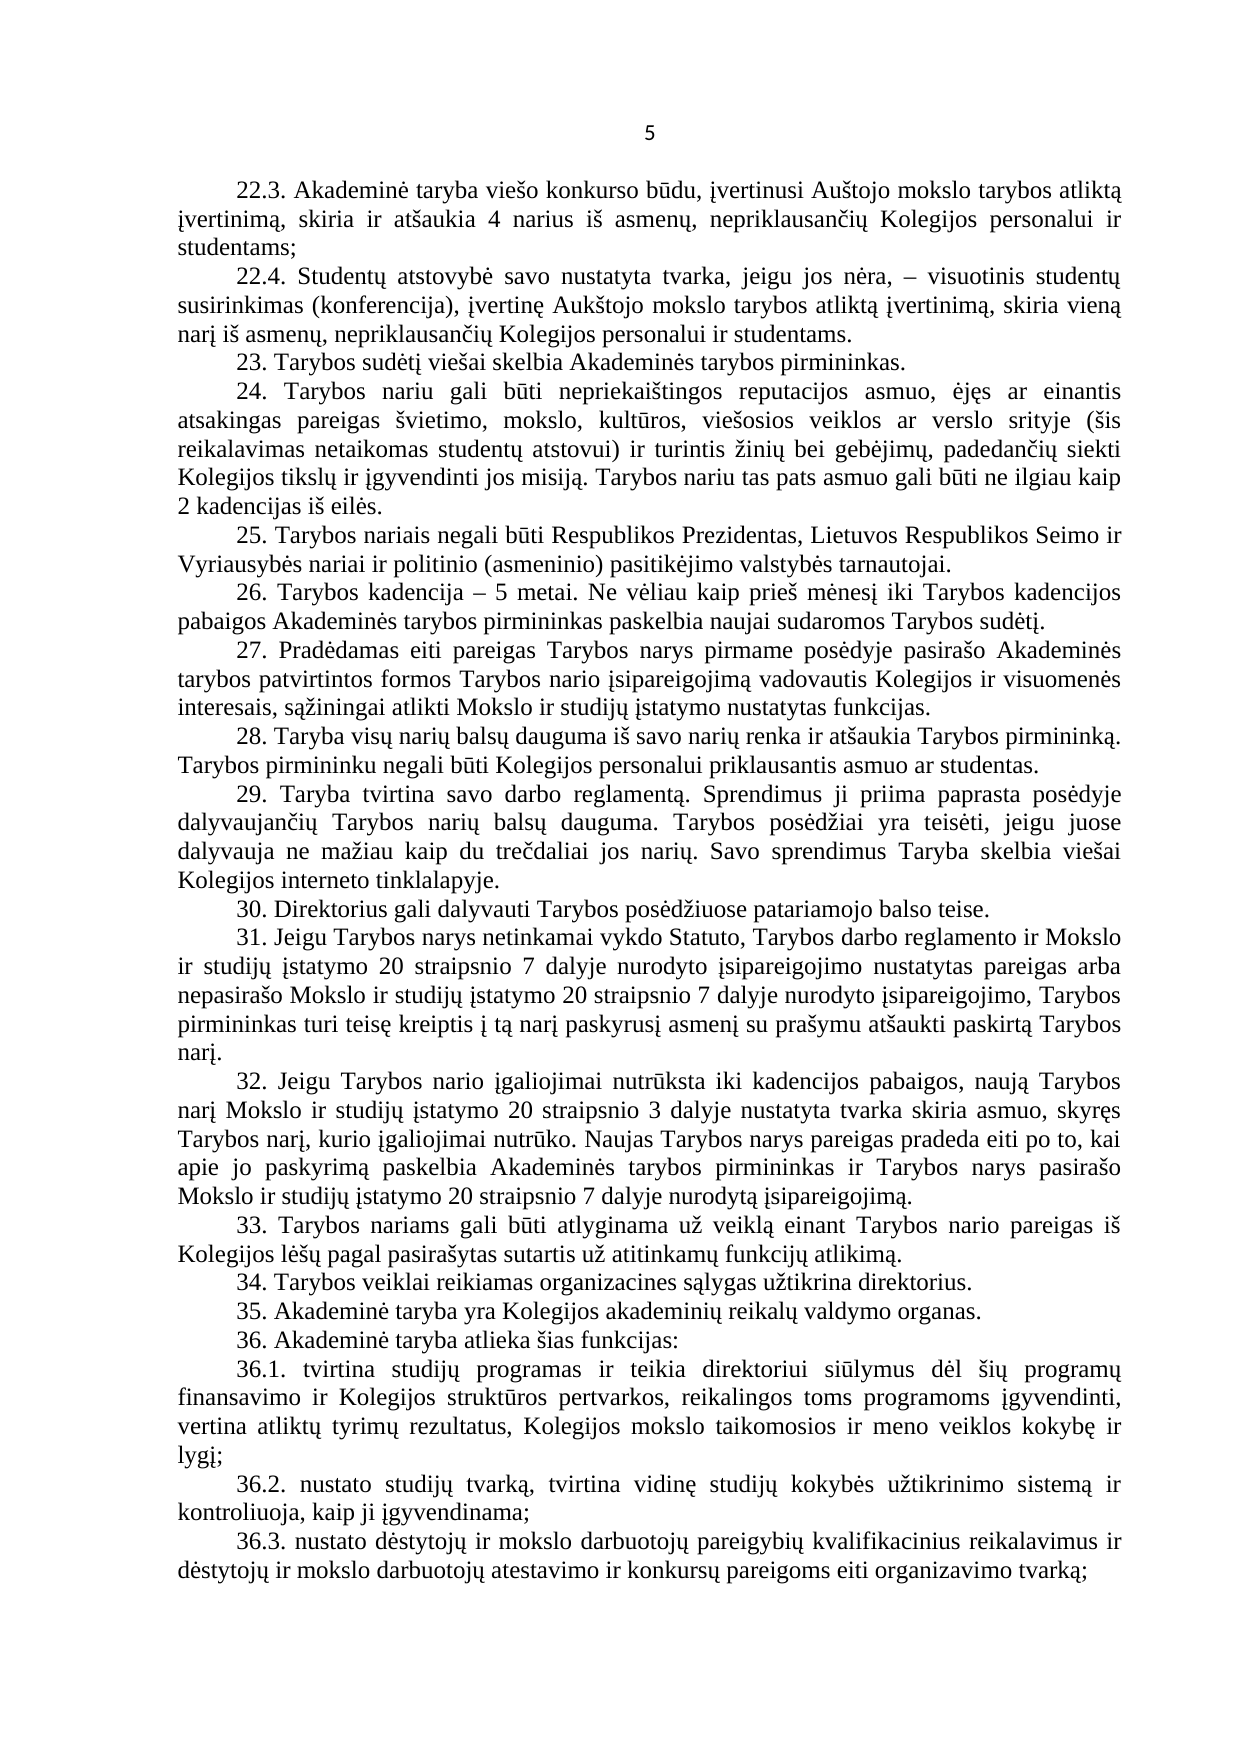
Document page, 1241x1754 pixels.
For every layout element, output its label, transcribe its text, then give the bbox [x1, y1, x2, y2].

text 31. Jeigu Tarybos narys netinkamai vykdo Statuto, Tarybos darbo reglamento ir Mokslo ir studijų įstatymo 20 straipsnio 7 dalyje nurodyto įsipareigojimo nustatytas pareigas arba nepasirašo Mokslo ir studijų įstatymo 20 straipsnio 7 dalyje nurodyto įsipareigojimo, Tarybos pirmininkas turi teisę kreiptis į tą narį paskyrusį asmenį su prašymu atšaukti paskirtą Tarybos narį. [177, 922, 1122, 1066]
text 23. Tarybos sudėtį viešai skelbia Akademinės tarybos pirmininkas. [177, 347, 1122, 376]
text 32. Jeigu Tarybos nario įgaliojimai nutrūksta iki kadencijos pabaigos, naują Tarybos narį Mokslo ir studijų įstatymo 20 straipsnio 3 dalyje nustatyta tvarka skiria asmuo, skyręs Tarybos narį, kurio įgaliojimai nutrūko. Naujas Tarybos narys pareigas pradeda eiti po to, kai apie jo paskyrimą paskelbia Akademinės tarybos pirmininkas ir Tarybos narys pasirašo Mokslo ir studijų įstatymo 20 straipsnio 7 dalyje nurodytą įsipareigojimą. [177, 1066, 1122, 1210]
text 25. Tarybos nariais negali būti Respublikos Prezidentas, Lietuvos Respublikos Seimo ir Vyriausybės nariai ir politinio (asmeninio) pasitikėjimo valstybės tarnautojai. [177, 520, 1122, 577]
text 22.3. Akademinė taryba viešo konkurso būdu, įvertinusi Auštojo mokslo tarybos atliktą įvertinimą, skiria ir atšaukia 4 narius iš asmenų, nepriklausančių Kolegijos personalui ir studentams; [177, 175, 1122, 261]
text 30. Direktorius gali dalyvauti Tarybos posėdžiuose patariamojo balso teise. [177, 894, 1122, 922]
text 24. Tarybos nariu gali būti nepriekaištingos reputacijos asmuo, ėjęs ar einantis atsakingas pareigas švietimo, mokslo, kultūros, viešosios veiklos ar verslo srityje (šis reikalavimas netaikomas studentų atstovui) ir turintis žinių bei gebėjimų, padedančių siekti Kolegijos tikslų ir įgyvendinti jos misiją. Tarybos nariu tas pats asmuo gali būti ne ilgiau kaip 2 kadencijas iš eilės. [177, 376, 1122, 520]
text 27. Pradėdamas eiti pareigas Tarybos narys pirmame posėdyje pasirašo Akademinės tarybos patvirtintos formos Tarybos nario įsipareigojimą vadovautis Kolegijos ir visuomenės interesais, sąžiningai atlikti Mokslo ir studijų įstatymo nustatytas funkcijas. [177, 635, 1122, 721]
text 28. Taryba visų narių balsų dauguma iš savo narių renka ir atšaukia Tarybos pirmininką. Tarybos pirmininku negali būti Kolegijos personalui priklausantis asmuo ar studentas. [177, 721, 1122, 779]
text 36.1. tvirtina studijų programas ir teikia direktoriui siūlymus dėl šių programų finansavimo ir Kolegijos struktūros pertvarkos, reikalingos toms programoms įgyvendinti, vertina atliktų tyrimų rezultatus, Kolegijos mokslo taikomosios ir meno veiklos kokybę ir lygį; [177, 1354, 1122, 1469]
text 29. Taryba tvirtina savo darbo reglamentą. Sprendimus ji priima paprasta posėdyje dalyvaujančių Tarybos narių balsų dauguma. Tarybos posėdžiai yra teisėti, jeigu juose dalyvauja ne mažiau kaip du trečdaliai jos narių. Savo sprendimus Taryba skelbia viešai Kolegijos interneto tinklalapyje. [177, 779, 1122, 894]
text 35. Akademinė taryba yra Kolegijos akademinių reikalų valdymo organas. [177, 1296, 1122, 1325]
text 36.2. nustato studijų tvarką, tvirtina vidinę studijų kokybės užtikrinimo sistemą ir kontroliuoja, kaip ji įgyvendinama; [177, 1469, 1122, 1526]
text 34. Tarybos veiklai reikiamas organizacines sąlygas užtikrina direktorius. [177, 1267, 1122, 1296]
text 36. Akademinė taryba atlieka šias funkcijas: [177, 1325, 1122, 1354]
text 26. Tarybos kadencija – 5 metai. Ne vėliau kaip prieš mėnesį iki Tarybos kadencijos pabaigos Akademinės tarybos pirmininkas paskelbia naujai sudaromos Tarybos sudėtį. [177, 577, 1122, 635]
text 33. Tarybos nariams gali būti atlyginama už veiklą einant Tarybos nario pareigas iš Kolegijos lėšų pagal pasirašytas sutartis už atitinkamų funkcijų atlikimą. [177, 1210, 1122, 1267]
text 22.4. Studentų atstovybė savo nustatyta tvarka, jeigu jos nėra, – visuotinis studentų susirinkimas (konferencija), įvertinę Aukštojo mokslo tarybos atliktą įvertinimą, skiria vieną narį iš asmenų, nepriklausančių Kolegijos personalui ir studentams. [177, 261, 1122, 347]
text 36.3. nustato dėstytojų ir mokslo darbuotojų pareigybių kvalifikacinius reikalavimus ir dėstytojų ir mokslo darbuotojų atestavimo ir konkursų pareigoms eiti organizavimo tvarką; [177, 1526, 1122, 1584]
